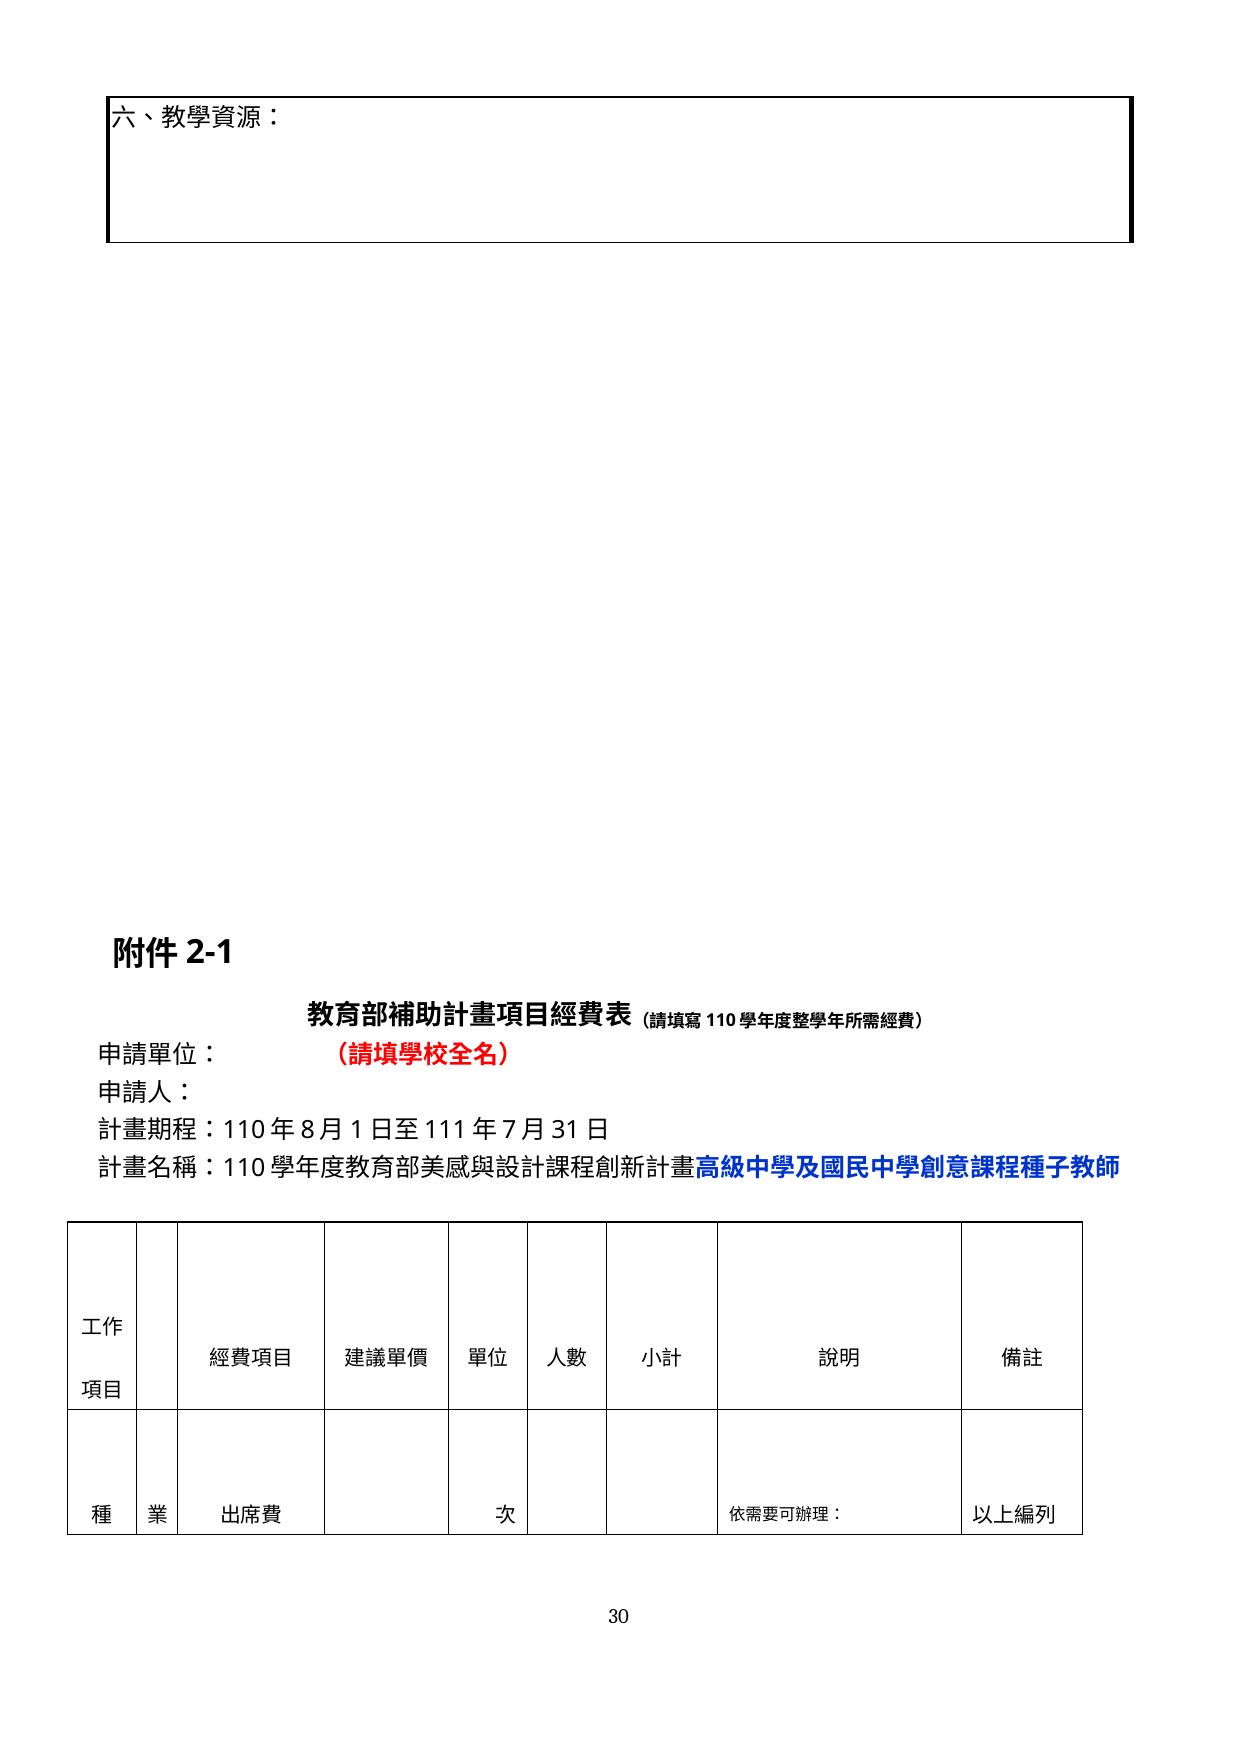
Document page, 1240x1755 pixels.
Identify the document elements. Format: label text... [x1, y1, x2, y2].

table_header 工作項目 [68, 1223, 136, 1409]
table_header 說明 [718, 1223, 961, 1409]
table_cell [607, 1410, 717, 1534]
table_header 單位 [449, 1223, 527, 1409]
table_cell 依需要可辦理： [718, 1410, 961, 1534]
table_header 經費項目 [178, 1223, 324, 1409]
table_header 人數 [528, 1223, 606, 1409]
text 附件2-1 [112, 909, 1127, 971]
table_header [137, 1223, 177, 1409]
table_cell 種 [68, 1410, 136, 1534]
table_cell 六、教學資源： [110, 98, 1129, 242]
table_header 備註 [962, 1223, 1082, 1409]
table_cell 業 [137, 1410, 177, 1534]
table_header 建議單價 [325, 1223, 448, 1409]
text 申請單位： （請填學校全名） [97, 1034, 1127, 1071]
text 教育部補助計畫項目經費表（請填寫110學年度整學年所需經費） [112, 971, 1127, 1034]
table_cell 次 [449, 1410, 527, 1534]
table_cell [325, 1410, 448, 1534]
table_cell [528, 1410, 606, 1534]
text 計畫期程：110年8月1日至111年7月31日 [97, 1109, 1127, 1146]
table_cell 以上編列 [962, 1410, 1082, 1534]
text 計畫名稱：110學年度教育部美感與設計課程創新計畫高級中學及國民中學創意課程種子教師 [97, 1146, 1127, 1184]
table_header 小計 [607, 1223, 717, 1409]
text 申請人： [97, 1071, 1127, 1109]
table_cell 出席費 [178, 1410, 324, 1534]
